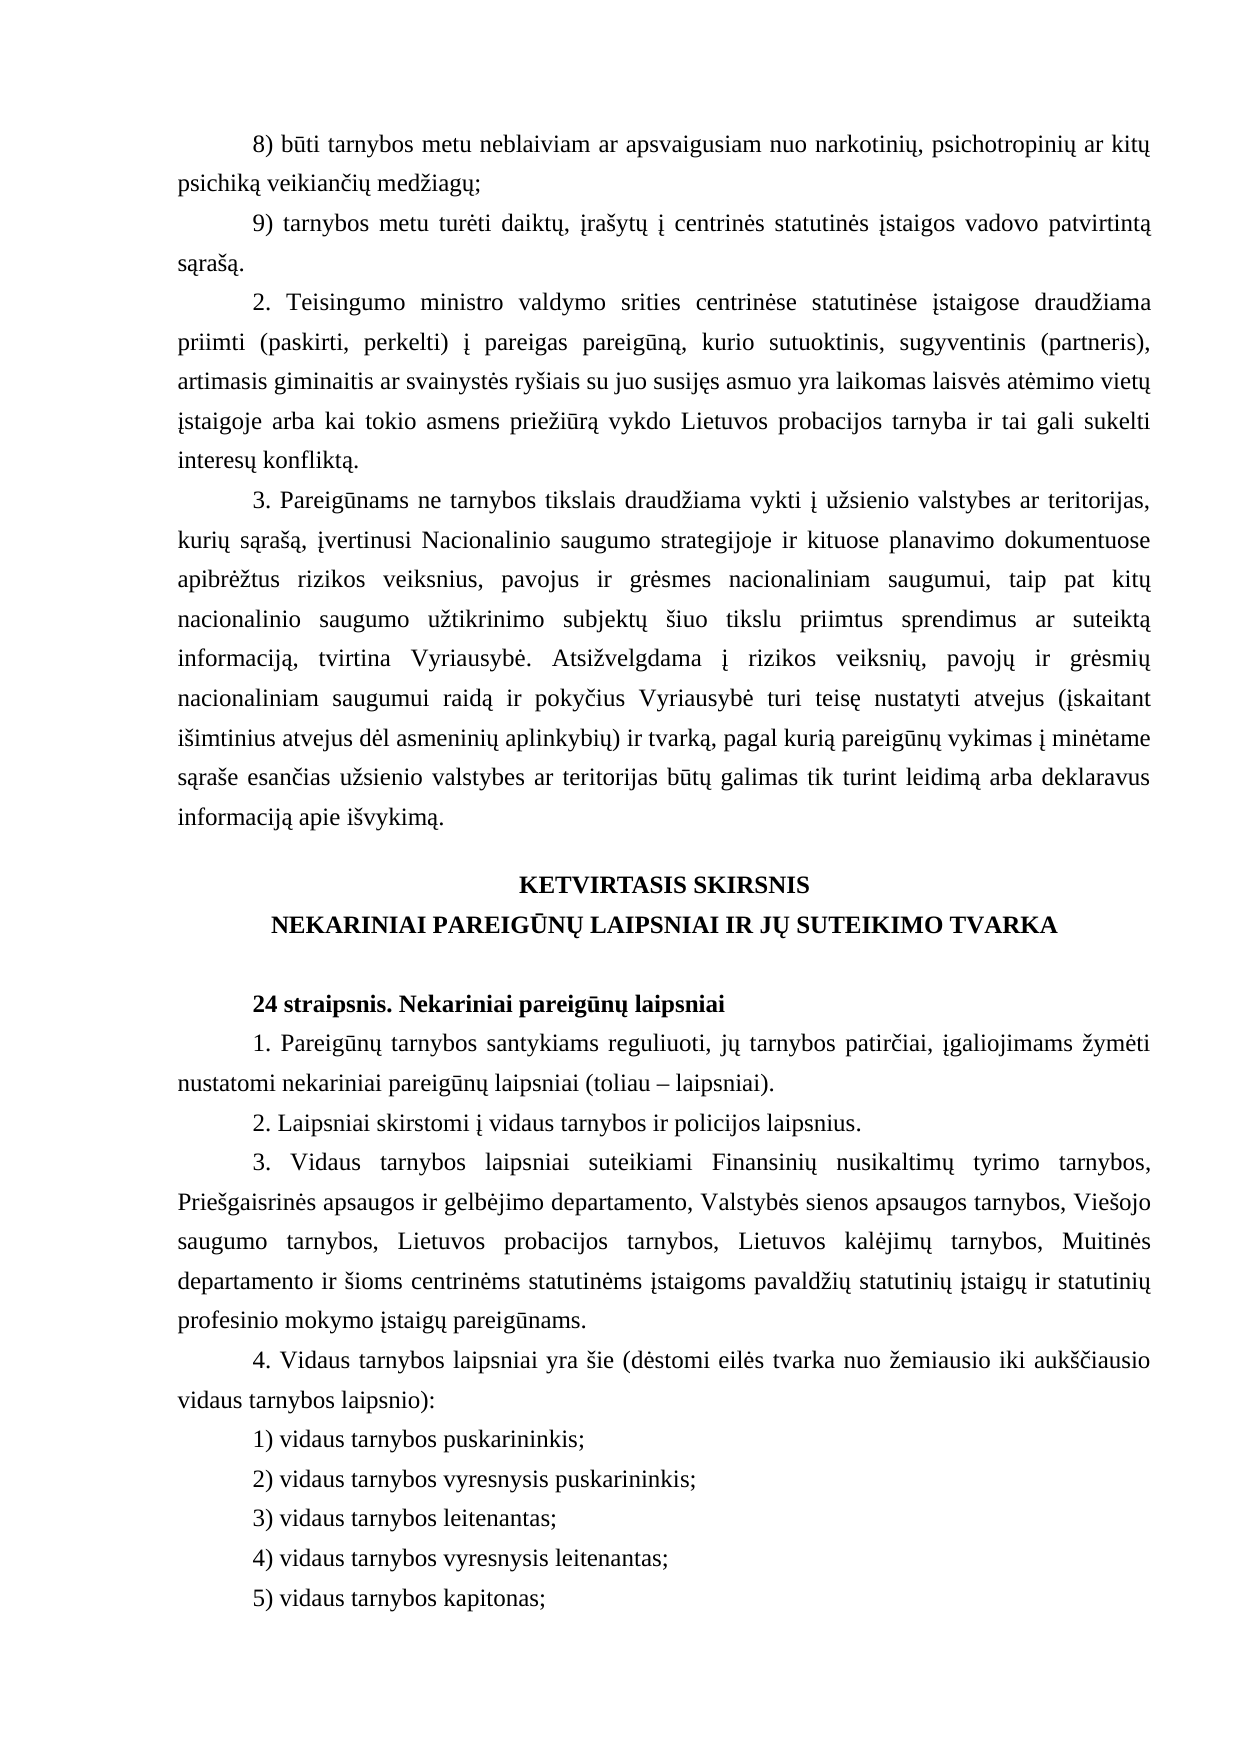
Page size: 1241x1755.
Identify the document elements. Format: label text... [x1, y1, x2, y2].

text 3. Vidaus tarnybos laipsniai suteikiami Finansinių nusikaltimų tyrimo tarnybos, Priešgaisrinės apsaugos ir gelbėjimo departamento, Valstybės sienos apsaugos tarnybos, Viešojo saugumo tarnybos, Lietuvos probacijos tarnybos, Lietuvos kalėjimų tarnybos, Muitinės departamento ir šioms centrinėms statutinėms įstaigoms pavaldžių statutinių įstaigų ir statutinių profesinio mokymo įstaigų pareigūnams. [177, 1136, 1152, 1334]
text 2. Laipsniai skirstomi į vidaus tarnybos ir policijos laipsnius. [177, 1097, 1152, 1136]
text 4. Vidaus tarnybos laipsniai yra šie (dėstomi eilės tvarka nuo žemiausio iki aukščiausio vidaus tarnybos laipsnio): [177, 1334, 1152, 1413]
text 2. Teisingumo ministro valdymo srities centrinėse statutinėse įstaigose draudžiama priimti (paskirti, perkelti) į pareigas pareigūną, kurio sutuoktinis, sugyventinis (partneris), artimasis giminaitis ar svainystės ryšiais su juo susijęs asmuo yra laikomas laisvės atėmimo vietų įstaigoje arba kai tokio asmens priežiūrą vykdo Lietuvos probacijos tarnyba ir tai gali sukelti interesų konfliktą. [177, 276, 1152, 474]
text 8) būti tarnybos metu neblaiviam ar apsvaigusiam nuo narkotinių, psichotropinių ar kitų psichiką veikiančių medžiagų; [177, 118, 1152, 197]
text 3. Pareigūnams ne tarnybos tikslais draudžiama vykti į užsienio valstybes ar teritorijas, kurių sąrašą, įvertinusi Nacionalinio saugumo strategijoje ir kituose planavimo dokumentuose apibrėžtus rizikos veiksnius, pavojus ir grėsmes nacionaliniam saugumui, taip pat kitų nacionalinio saugumo užtikrinimo subjektų šiuo tikslu priimtus sprendimus ar suteiktą informaciją, tvirtina Vyriausybė. Atsižvelgdama į rizikos veiksnių, pavojų ir grėsmių nacionaliniam saugumui raidą ir pokyčius Vyriausybė turi teisę nustatyti atvejus (įskaitant išimtinius atvejus dėl asmeninių aplinkybių) ir tvarką, pagal kurią pareigūnų vykimas į minėtame sąraše esančias užsienio valstybes ar teritorijas būtų galimas tik turint leidimą arba deklaravus informaciją apie išvykimą. [177, 474, 1152, 831]
text KETVIRTASIS SKIRSNIS [177, 859, 1152, 899]
text 1) vidaus tarnybos puskarininkis; [177, 1413, 1152, 1453]
text 24 straipsnis. Nekariniai pareigūnų laipsniai [177, 978, 1152, 1018]
text NEKARINIAI PAREIGŪNŲ LAIPSNIAI IR JŲ SUTEIKIMO TVARKA [177, 899, 1152, 938]
text 5) vidaus tarnybos kapitonas; [177, 1572, 1152, 1611]
text 1. Pareigūnų tarnybos santykiams reguliuoti, jų tarnybos patirčiai, įgaliojimams žymėti nustatomi nekariniai pareigūnų laipsniai (toliau – laipsniai). [177, 1018, 1152, 1097]
text 2) vidaus tarnybos vyresnysis puskarininkis; [177, 1453, 1152, 1493]
text 4) vidaus tarnybos vyresnysis leitenantas; [177, 1532, 1152, 1572]
text 9) tarnybos metu turėti daiktų, įrašytų į centrinės statutinės įstaigos vadovo patvirtintą sąrašą. [177, 197, 1152, 276]
text 3) vidaus tarnybos leitenantas; [177, 1493, 1152, 1532]
